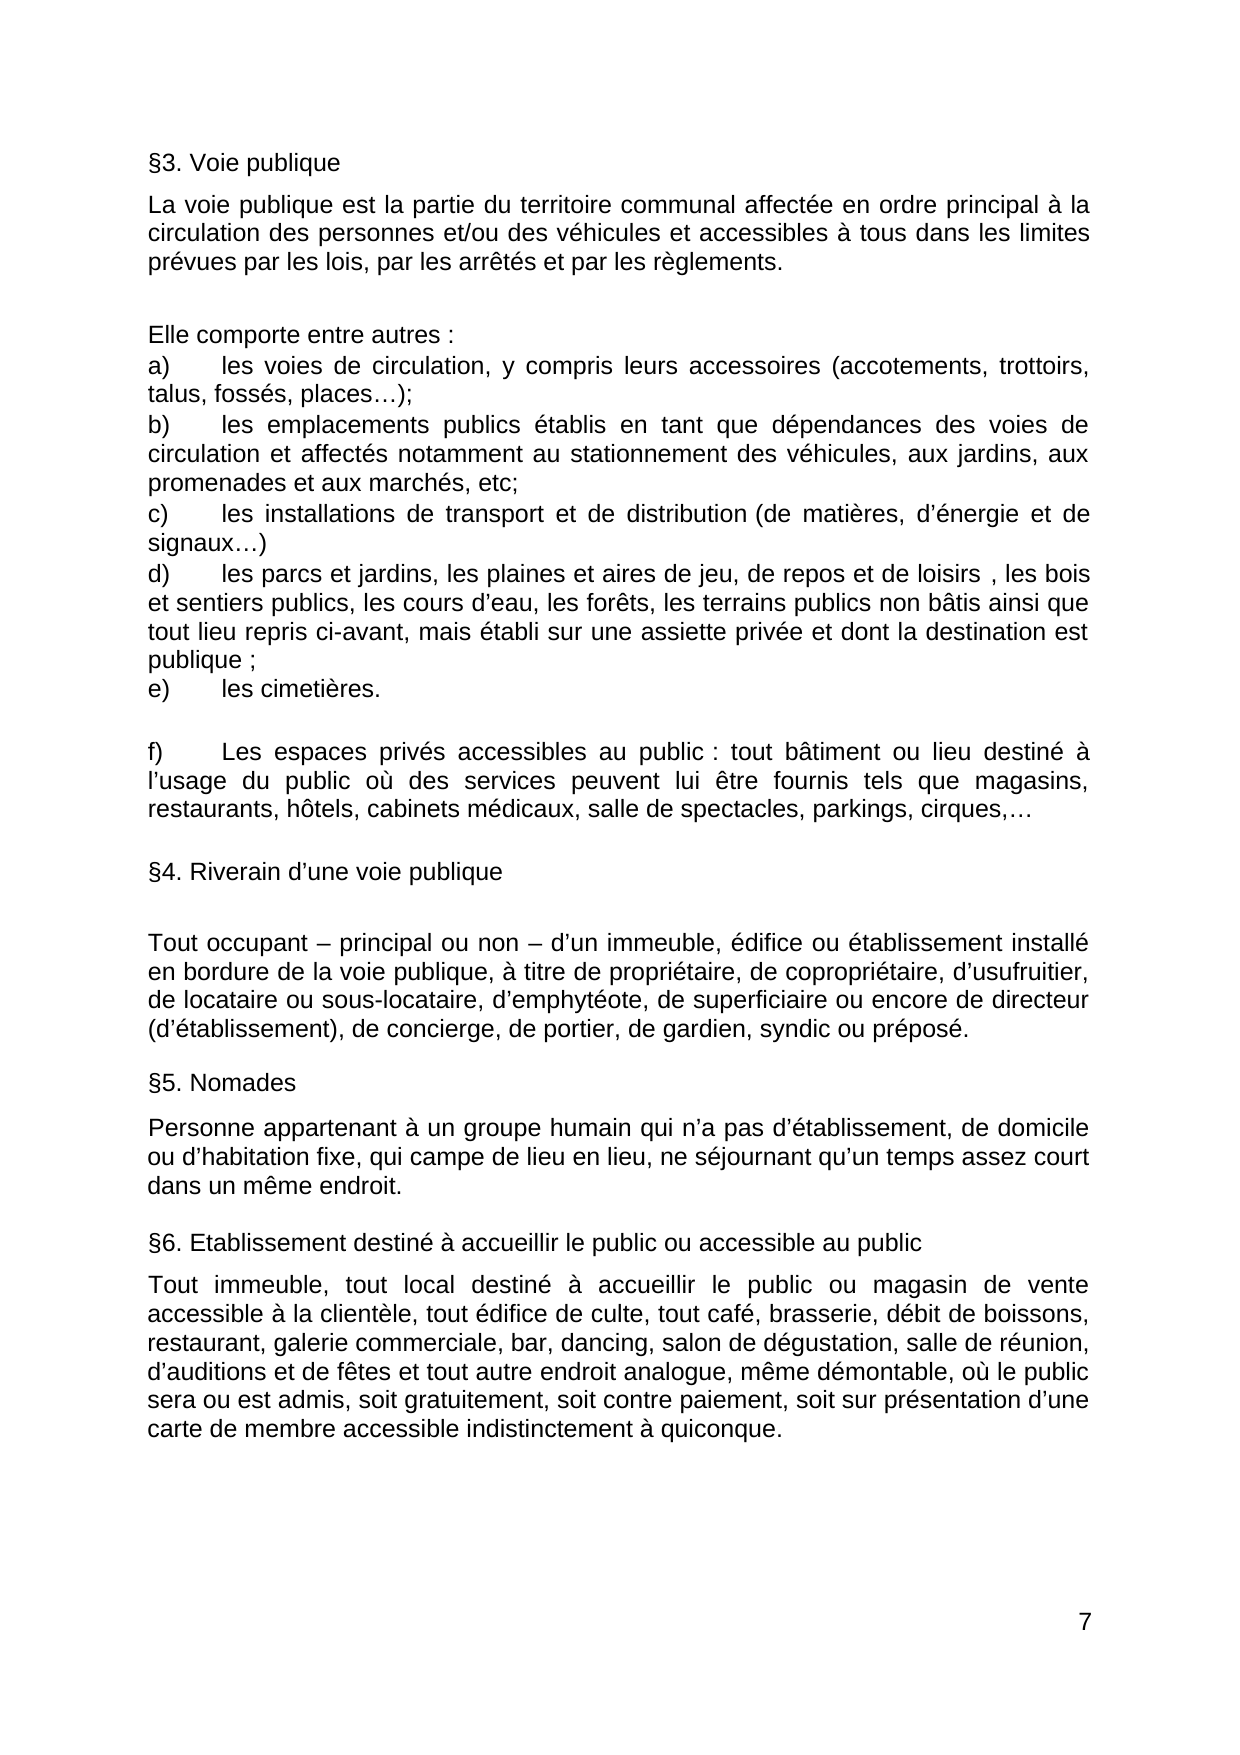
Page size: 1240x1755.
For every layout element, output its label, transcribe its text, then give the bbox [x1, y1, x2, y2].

list les emplacements publics établis en tant que dépendances des voies de circulation et affectés notamment au stationnement des véhicules, aux jardins, aux promenades et aux marchés, etc; [148, 411, 1091, 497]
subtitle §4. Riverain d’une voie publique [148, 857, 1092, 886]
list les installations de transport et de distribution (de matières, d’énergie et de signaux…) [148, 499, 1091, 557]
subtitle §6. Etablissement destiné à accueillir le public ou accessible au public [148, 1228, 1092, 1257]
list Les espaces privés accessibles au public : tout bâtiment ou lieu destiné à l’usage du public où des services peuvent lui être fournis tels que magasins, restaurants, hôtels, cabinets médicaux, salle de spectacles, parkings, cirques,… [148, 737, 1091, 823]
list les voies de circulation, y compris leurs accessoires (accotements, trottoirs, talus, fossés, places…); [148, 351, 1091, 408]
text La voie publique est la partie du territoire communal affectée en ordre principal à la circulation des personnes et/ou des véhicules et accessibles à tous dans les limites prévues par les lois, par les arrêtés et par les règlements. [148, 189, 1092, 276]
text Tout immeuble, tout local destiné à accueillir le public ou magasin de vente accessible à la clientèle, tout édifice de culte, tout café, brasserie, débit de boissons, restaurant, galerie commerciale, bar, dancing, salon de dégustation, salle de réunion, d’auditions et de fêtes et tout autre endroit analogue, même démontable, où le public sera ou est admis, soit gratuitement, soit contre paiement, soit sur présentation d’une carte de membre accessible indistinctement à quiconque. [147, 1270, 1091, 1443]
text Personne appartenant à un groupe humain qui n’a pas d’établissement, de domicile ou d’habitation fixe, qui campe de lieu en lieu, ne séjournant qu’un temps assez court dans un même endroit. [147, 1113, 1091, 1199]
text Elle comporte entre autres : [148, 320, 1091, 348]
list les cimetières. [148, 674, 1091, 703]
text Tout occupant – principal ou non – d’un immeuble, édifice ou établissement installé en bordure de la voie publique, à titre de propriétaire, de copropriétaire, d’usufruitier, de locataire ou sous-locataire, d’emphytéote, de superficiaire ou encore de directeur (d’établissement), de concierge, de portier, de gardien, syndic ou préposé. [148, 928, 1091, 1043]
subtitle §3. Voie publique [148, 148, 1092, 176]
list les parcs et jardins, les plaines et aires de jeu, de repos et de loisirs , les bois et sentiers publics, les cours d’eau, les forêts, les terrains publics non bâtis ainsi que tout lieu repris ci-avant, mais établi sur une assiette privée et dont la destination est publique ; [148, 559, 1091, 674]
subtitle §5. Nomades [148, 1068, 1092, 1097]
